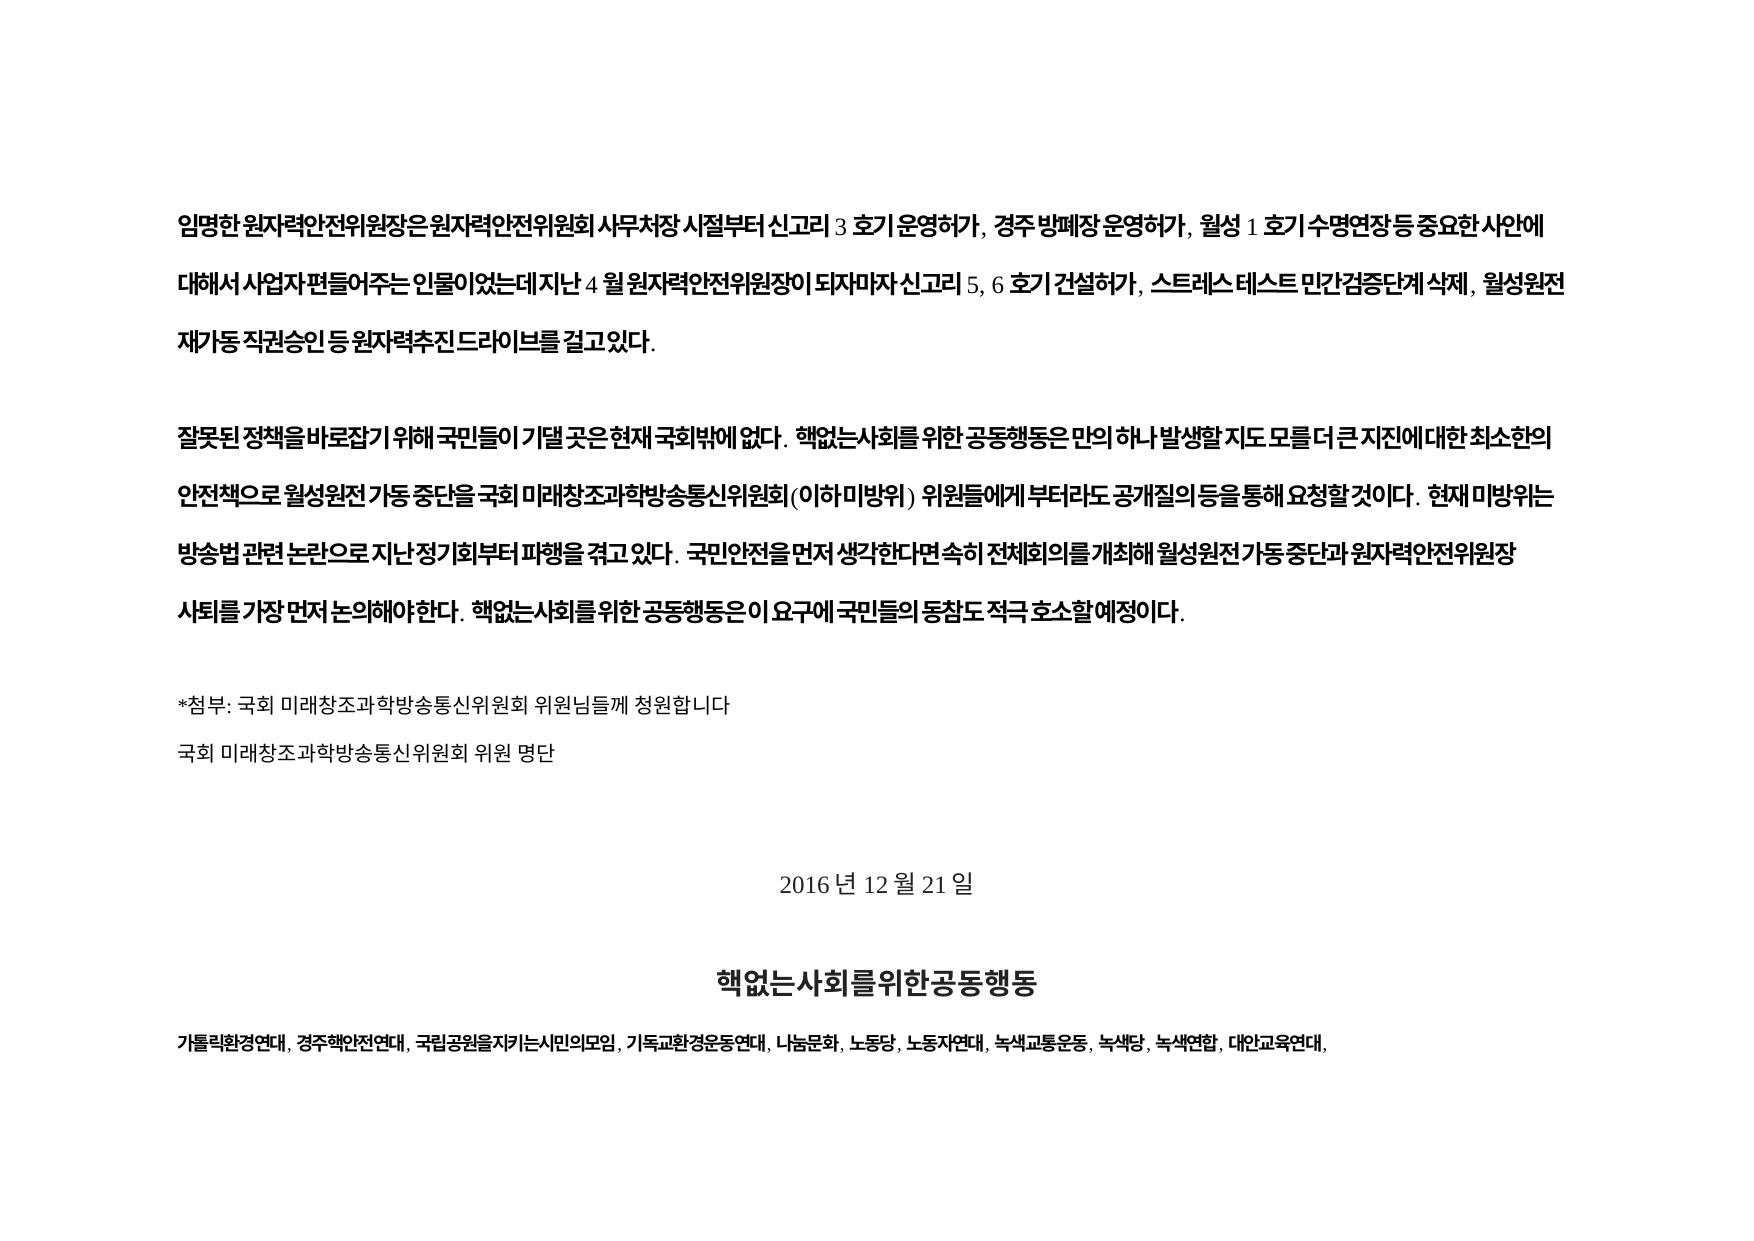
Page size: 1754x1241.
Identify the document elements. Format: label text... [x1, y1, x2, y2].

text 2016년 12월 21일 [177, 864, 1577, 901]
text 국회 미래창조과학방송통신위원회 위원 명단 [177, 737, 1577, 767]
text 잘못된 정책을 바로잡기 위해 국민들이 기댈 곳은 현재 국회밖에 없다. 핵없는사회를 위한 공동행동은 만의 하나 발생할 지도 모를 더 큰 지진에 대한 최소한의 안전책으로 월성원전 가동 중단을 국회 미래창조과학방송통신위원회(이하 미방위) 위원들에게 부터라도 공개질의 등을 통해 요청할 것이다. 현재 미방위는 방송법 관련 논란으로 지난 정기회부터 파행을 겪고 있다. 국민안전을 먼저 생각한다면 속히 전체회의를 개최해 월성원전 가동 중단과 원자력안전위원장 사퇴를 가장 먼저 논의해야 한다. 핵없는사회를 위한 공동행동은 이 요구에 국민들의 동참도 적극 호소할 예정이다. [177, 419, 1577, 629]
text 임명한 원자력안전위원장은 원자력안전위원회 사무처장 시절부터 신고리 3호기 운영허가, 경주 방폐장 운영허가, 월성 1호기 수명연장 등 중요한 사안에 대해서 사업자 편들어주는 인물이었는데 지난 4월 원자력안전위원장이 되자마자 신고리 5, 6호기 건설허가, 스트레스 테스트 민간검증단계 삭제, 월성원전 재가동 직권승인 등 원자력추진 드라이브를 걸고 있다. [177, 207, 1577, 359]
text *첨부: 국회 미래창조과학방송통신위원회 위원님들께 청원합니다 [177, 689, 1577, 719]
text 핵없는사회를위한공동행동 [177, 961, 1577, 1003]
text 가톨릭환경연대, 경주핵안전연대, 국립공원을지키는시민의모임, 기독교환경운동연대, 나눔문화, 노동당, 노동자연대, 녹색교통운동, 녹색당, 녹색연합, 대안교육연대, [177, 1028, 1577, 1056]
